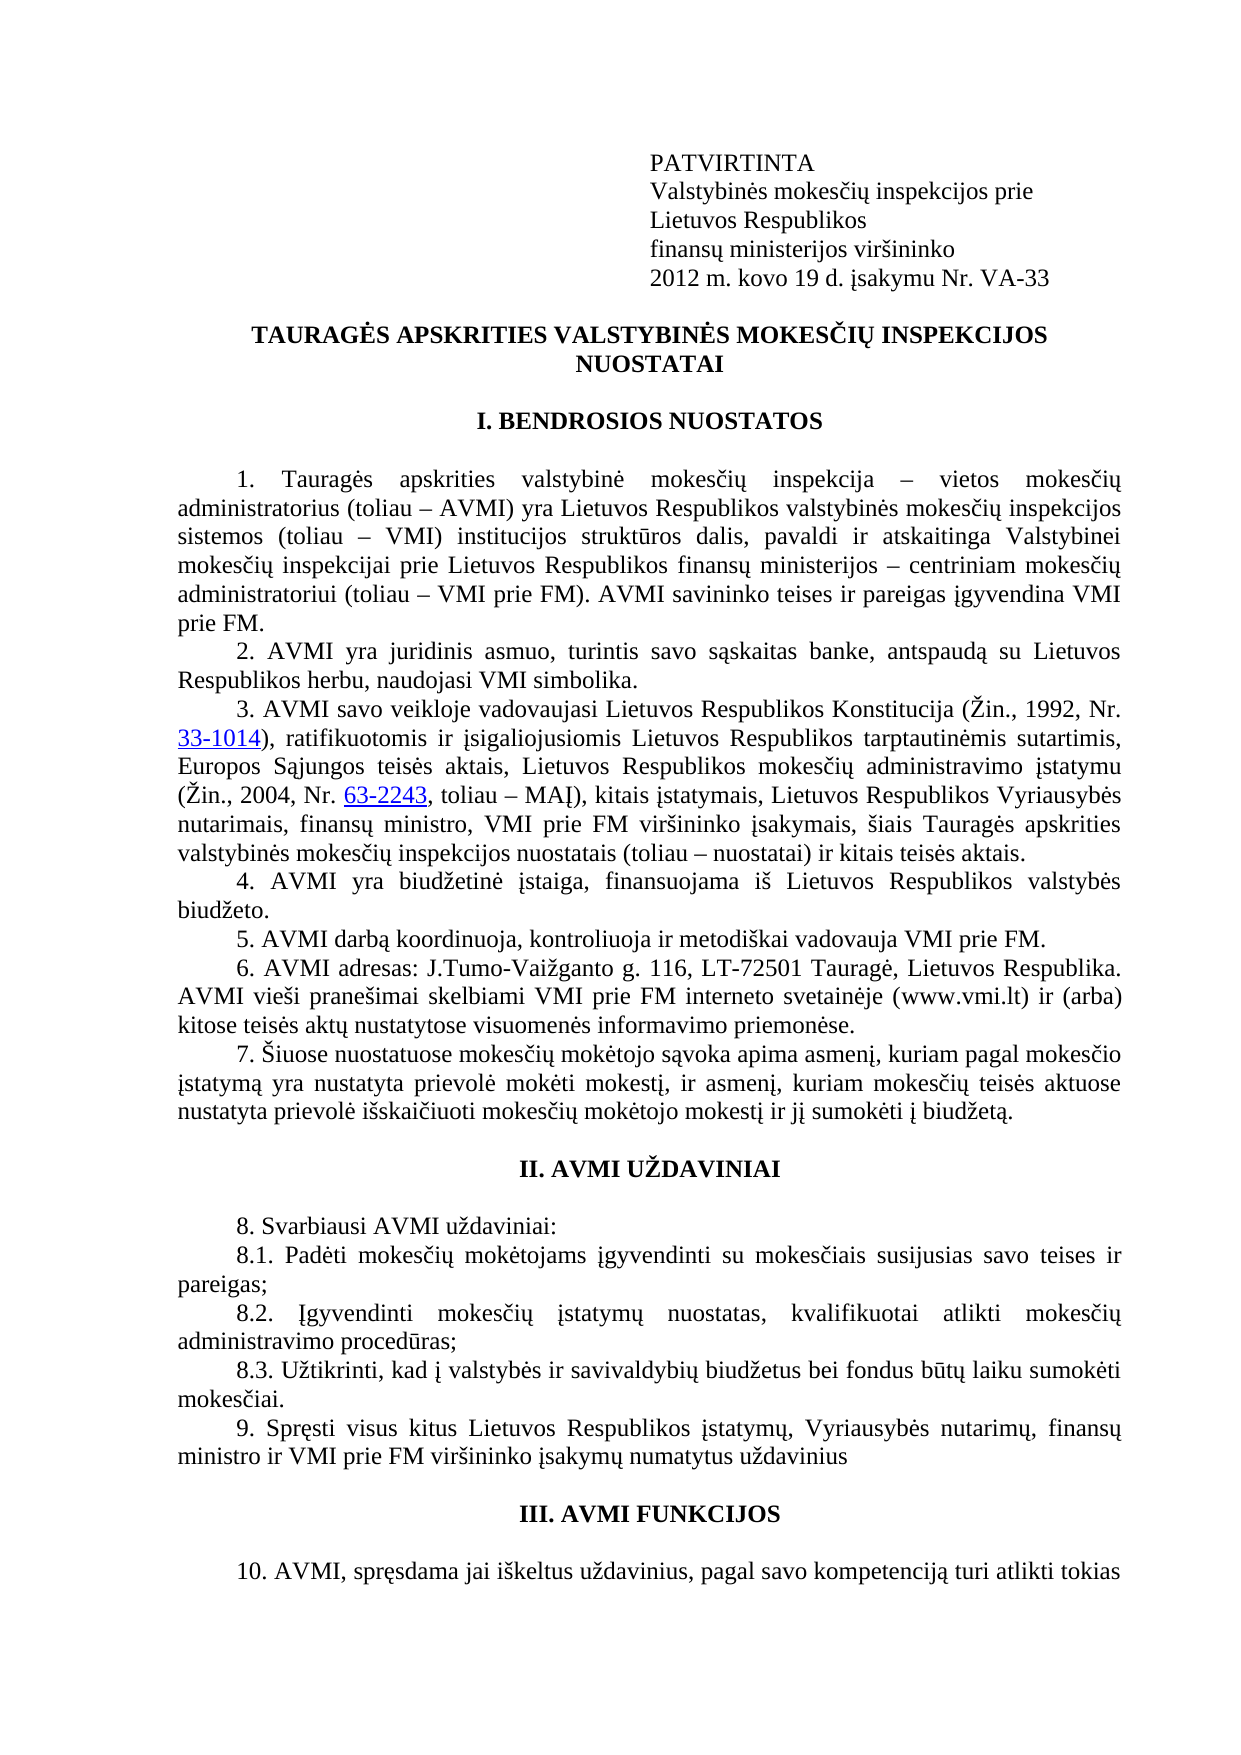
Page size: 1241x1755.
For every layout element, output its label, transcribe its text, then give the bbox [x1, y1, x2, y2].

text 5. AVMI darbą koordinuoja, kontroliuoja ir metodiškai vadovauja VMI prie FM. [177, 924, 1122, 953]
text 3. AVMI savo veikloje vadovaujasi Lietuvos Respublikos Konstitucija (Žin., 1992, Nr. 33-1014), ratifikuotomis ir įsigaliojusiomis Lietuvos Respublikos tarptautinėmis sutartimis, Europos Sąjungos teisės aktais, Lietuvos Respublikos mokesčių administravimo įstatymu (Žin., 2004, Nr. 63-2243, toliau – MAĮ), kitais įstatymais, Lietuvos Respublikos Vyriausybės nutarimais, finansų ministro, VMI prie FM viršininko įsakymais, šiais Tauragės apskrities valstybinės mokesčių inspekcijos nuostatais (toliau – nuostatai) ir kitais teisės aktais. [177, 694, 1122, 866]
text PATVIRTINTA [649, 148, 1122, 176]
text 7. Šiuose nuostatuose mokesčių mokėtojo sąvoka apima asmenį, kuriam pagal mokesčio įstatymą yra nustatyta prievolė mokėti mokestį, ir asmenį, kuriam mokesčių teisės aktuose nustatyta prievolė išskaičiuoti mokesčių mokėtojo mokestį ir jį sumokėti į biudžetą. [177, 1039, 1122, 1125]
text 8.3. Užtikrinti, kad į valstybės ir savivaldybių biudžetus bei fondus būtų laiku sumokėti mokesčiai. [177, 1355, 1122, 1413]
text 8.1. Padėti mokesčių mokėtojams įgyvendinti su mokesčiais susijusias savo teises ir pareigas; [177, 1240, 1122, 1298]
text 10. AVMI, spręsdama jai iškeltus uždavinius, pagal savo kompetenciją turi atlikti tokias [177, 1556, 1122, 1585]
text 9. Spręsti visus kitus Lietuvos Respublikos įstatymų, Vyriausybės nutarimų, finansų ministro ir VMI prie FM viršininko įsakymų numatytus uždavinius [177, 1413, 1122, 1470]
text Valstybinės mokesčių inspekcijos prie [649, 176, 1122, 205]
text tauragės APSKRITIES VALSTYBINĖS MOKESČIŲ INSPEKCIJOS NUOSTATAI [177, 320, 1122, 378]
text 4. AVMI yra biudžetinė įstaiga, finansuojama iš Lietuvos Respublikos valstybės biudžeto. [177, 866, 1122, 924]
text 2. AVMI yra juridinis asmuo, turintis savo sąskaitas banke, antspaudą su Lietuvos Respublikos herbu, naudojasi VMI simbolika. [177, 636, 1122, 694]
text finansų ministerijos viršininko [649, 234, 1122, 263]
text 6. AVMI adresas: J.Tumo-Vaižganto g. 116, LT-72501 Tauragė, Lietuvos Respublika. AVMI vieši pranešimai skelbiami VMI prie FM interneto svetainėje (www.vmi.lt) ir (arba) kitose teisės aktų nustatytose visuomenės informavimo priemonėse. [177, 953, 1122, 1039]
text III. AVMI funkcijos [177, 1499, 1122, 1528]
text 8. Svarbiausi AVMI uždaviniai: [177, 1211, 1122, 1240]
text 8.2. Įgyvendinti mokesčių įstatymų nuostatas, kvalifikuotai atlikti mokesčių administravimo procedūras; [177, 1298, 1122, 1355]
text Lietuvos Respublikos [649, 205, 1122, 234]
text II. AVMI uždaviniai [177, 1154, 1122, 1183]
text 2012 m. kovo 19 d. įsakymu Nr. VA-33 [649, 263, 1122, 291]
text I. BENDROSIOS NUOSTATOS [177, 406, 1122, 435]
text 1. Tauragės apskrities valstybinė mokesčių inspekcija – vietos mokesčių administratorius (toliau – AVMI) yra Lietuvos Respublikos valstybinės mokesčių inspekcijos sistemos (toliau – VMI) institucijos struktūros dalis, pavaldi ir atskaitinga Valstybinei mokesčių inspekcijai prie Lietuvos Respublikos finansų ministerijos – centriniam mokesčių administratoriui (toliau – VMI prie FM). AVMI savininko teises ir pareigas įgyvendina VMI prie FM. [177, 464, 1122, 636]
